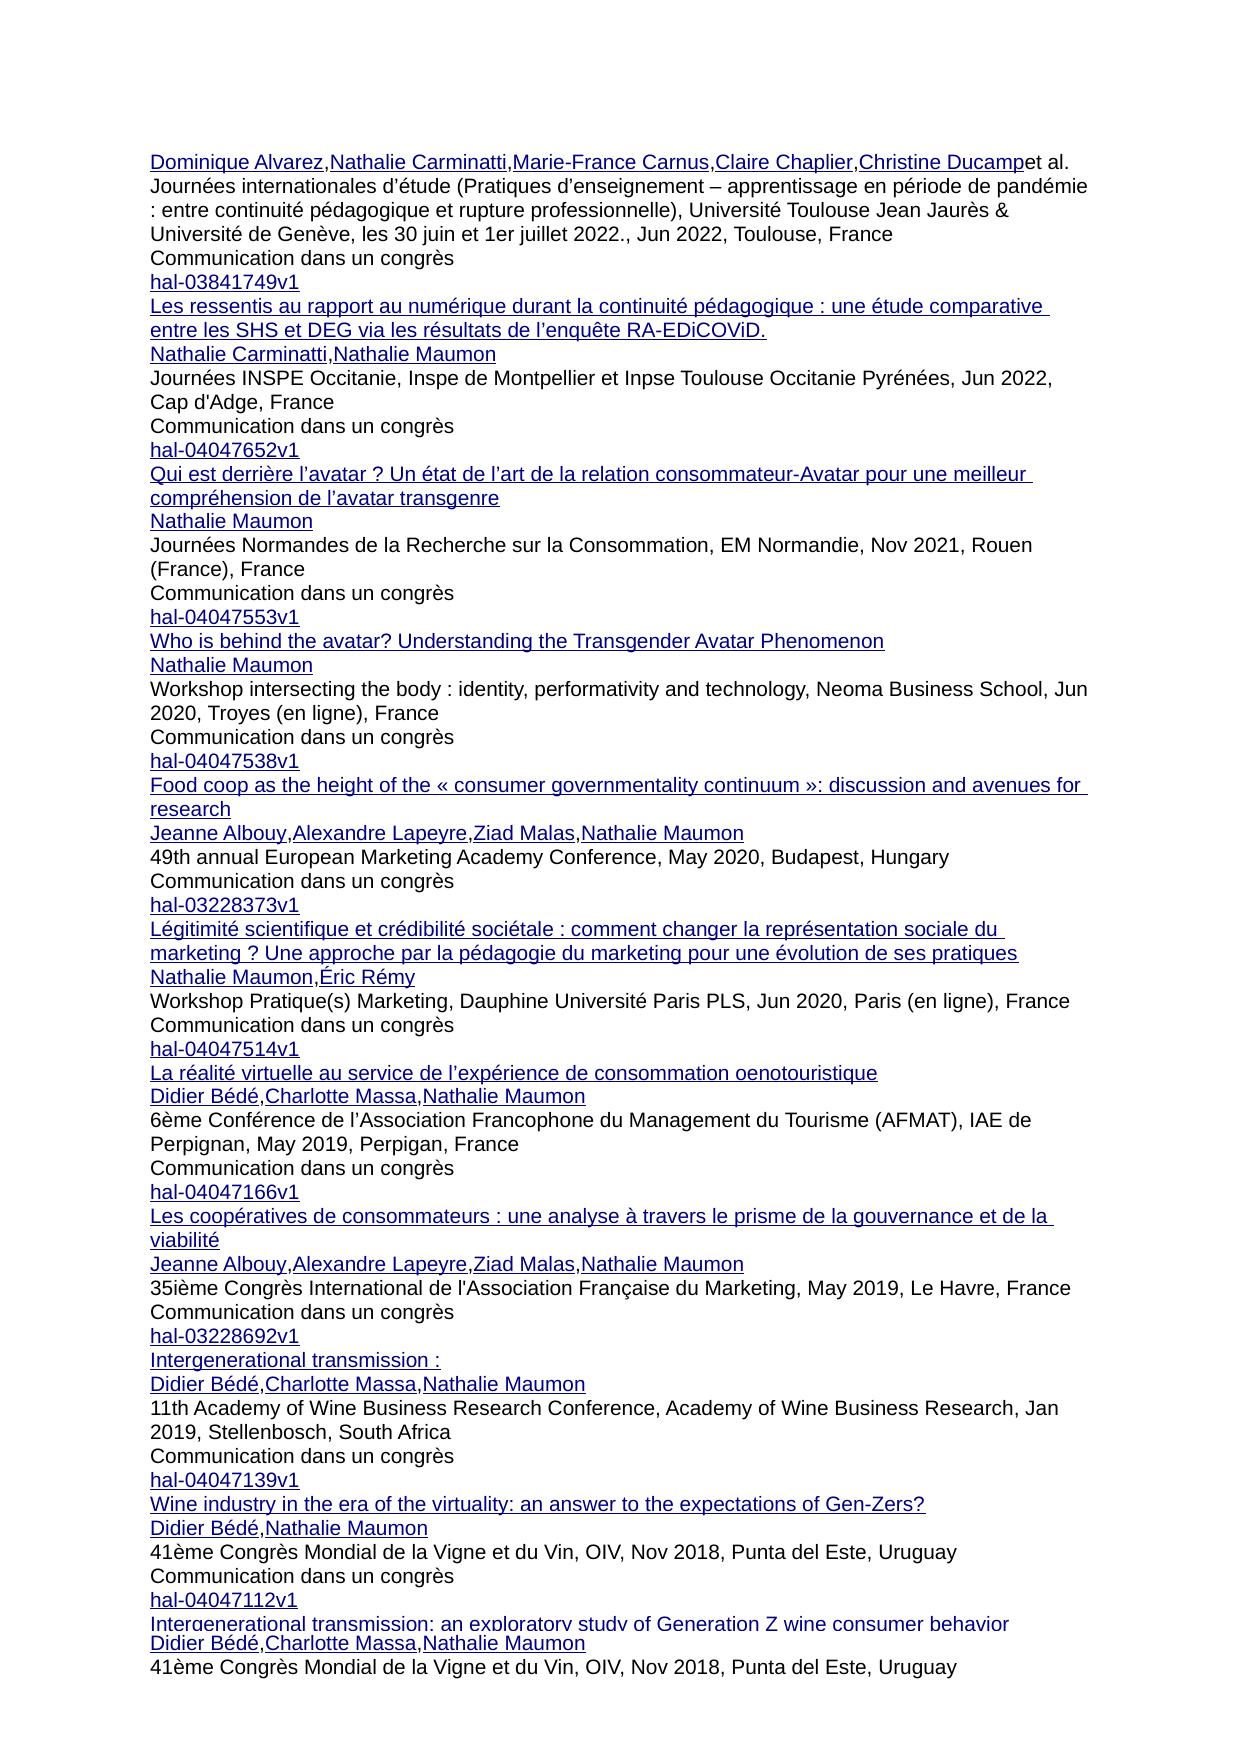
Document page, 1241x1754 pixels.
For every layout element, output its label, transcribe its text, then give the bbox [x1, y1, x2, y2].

table_cell Intergenerational transmission: an exploratory study of Generation Z wine consumer behavior Didier Bédé,Charlotte Massa,Nathalie Maumon 41ème Congrès Mondial de la Vigne et du Vin, OIV, Nov 2018, Punta del Este, Uruguay [150, 1611, 1090, 1679]
table_cell Who is behind the avatar? Understanding the Transgender Avatar Phenomenon Nathalie Maumon Workshop intersecting the body : identity, performativity and technology, Neoma Business School, Jun 2020, Troyes (en ligne), France Communication dans un congrès hal-04047538v1 [150, 629, 1090, 773]
table_cell Légitimité scientifique et crédibilité sociétale : comment changer la représentation sociale du marketing ? Une approche par la pédagogie du marketing pour une évolution de ses pratiques Nathalie Maumon,Éric Rémy Workshop Pratique(s) Marketing, Dauphine Université Paris PLS, Jun 2020, Paris (en ligne), France Communication dans un congrès hal-04047514v1 [150, 917, 1090, 1060]
table_cell Qui est derrière l’avatar ? Un état de l’art de la relation consommateur-Avatar pour une meilleur compréhension de l’avatar transgenre Nathalie Maumon Journées Normandes de la Recherche sur la Consommation, EM Normandie, Nov 2021, Rouen (France), France Communication dans un congrès hal-04047553v1 [150, 461, 1090, 629]
table_cell Dominique Alvarez,Nathalie Carminatti,Marie-France Carnus,Claire Chaplier,Christine Ducampet al. Journées internationales d’étude (Pratiques d’enseignement – apprentissage en période de pandémie : entre continuité pédagogique et rupture professionnelle), Université Toulouse Jean Jaurès & Université de Genève, les 30 juin et 1er juillet 2022., Jun 2022, Toulouse, France Communication dans un congrès hal-03841749v1 [150, 150, 1090, 294]
table_cell Intergenerational transmission : Didier Bédé,Charlotte Massa,Nathalie Maumon 11th Academy of Wine Business Research Conference, Academy of Wine Business Research, Jan 2019, Stellenbosch, South Africa Communication dans un congrès hal-04047139v1 [150, 1348, 1090, 1492]
table_cell Les coopératives de consommateurs : une analyse à travers le prisme de la gouvernance et de la viabilité Jeanne Albouy,Alexandre Lapeyre,Ziad Malas,Nathalie Maumon 35ième Congrès International de l'Association Française du Marketing, May 2019, Le Havre, France Communication dans un congrès hal-03228692v1 [150, 1204, 1090, 1348]
table_cell Les ressentis au rapport au numérique durant la continuité pédagogique : une étude comparative entre les SHS et DEG via les résultats de l’enquête RA-EDiCOViD. Nathalie Carminatti,Nathalie Maumon Journées INSPE Occitanie, Inspe de Montpellier et Inpse Toulouse Occitanie Pyrénées, Jun 2022, Cap d'Adge, France Communication dans un congrès hal-04047652v1 [150, 294, 1090, 461]
table_cell Wine industry in the era of the virtuality: an answer to the expectations of Gen-Zers? Didier Bédé,Nathalie Maumon 41ème Congrès Mondial de la Vigne et du Vin, OIV, Nov 2018, Punta del Este, Uruguay Communication dans un congrès hal-04047112v1 [150, 1492, 1090, 1611]
table_cell Food coop as the height of the « consumer governmentality continuum »: discussion and avenues for research Jeanne Albouy,Alexandre Lapeyre,Ziad Malas,Nathalie Maumon 49th annual European Marketing Academy Conference, May 2020, Budapest, Hungary Communication dans un congrès hal-03228373v1 [150, 773, 1090, 917]
table_cell La réalité virtuelle au service de l’expérience de consommation oenotouristique Didier Bédé,Charlotte Massa,Nathalie Maumon 6ème Conférence de l’Association Francophone du Management du Tourisme (AFMAT), IAE de Perpignan, May 2019, Perpigan, France Communication dans un congrès hal-04047166v1 [150, 1060, 1090, 1204]
